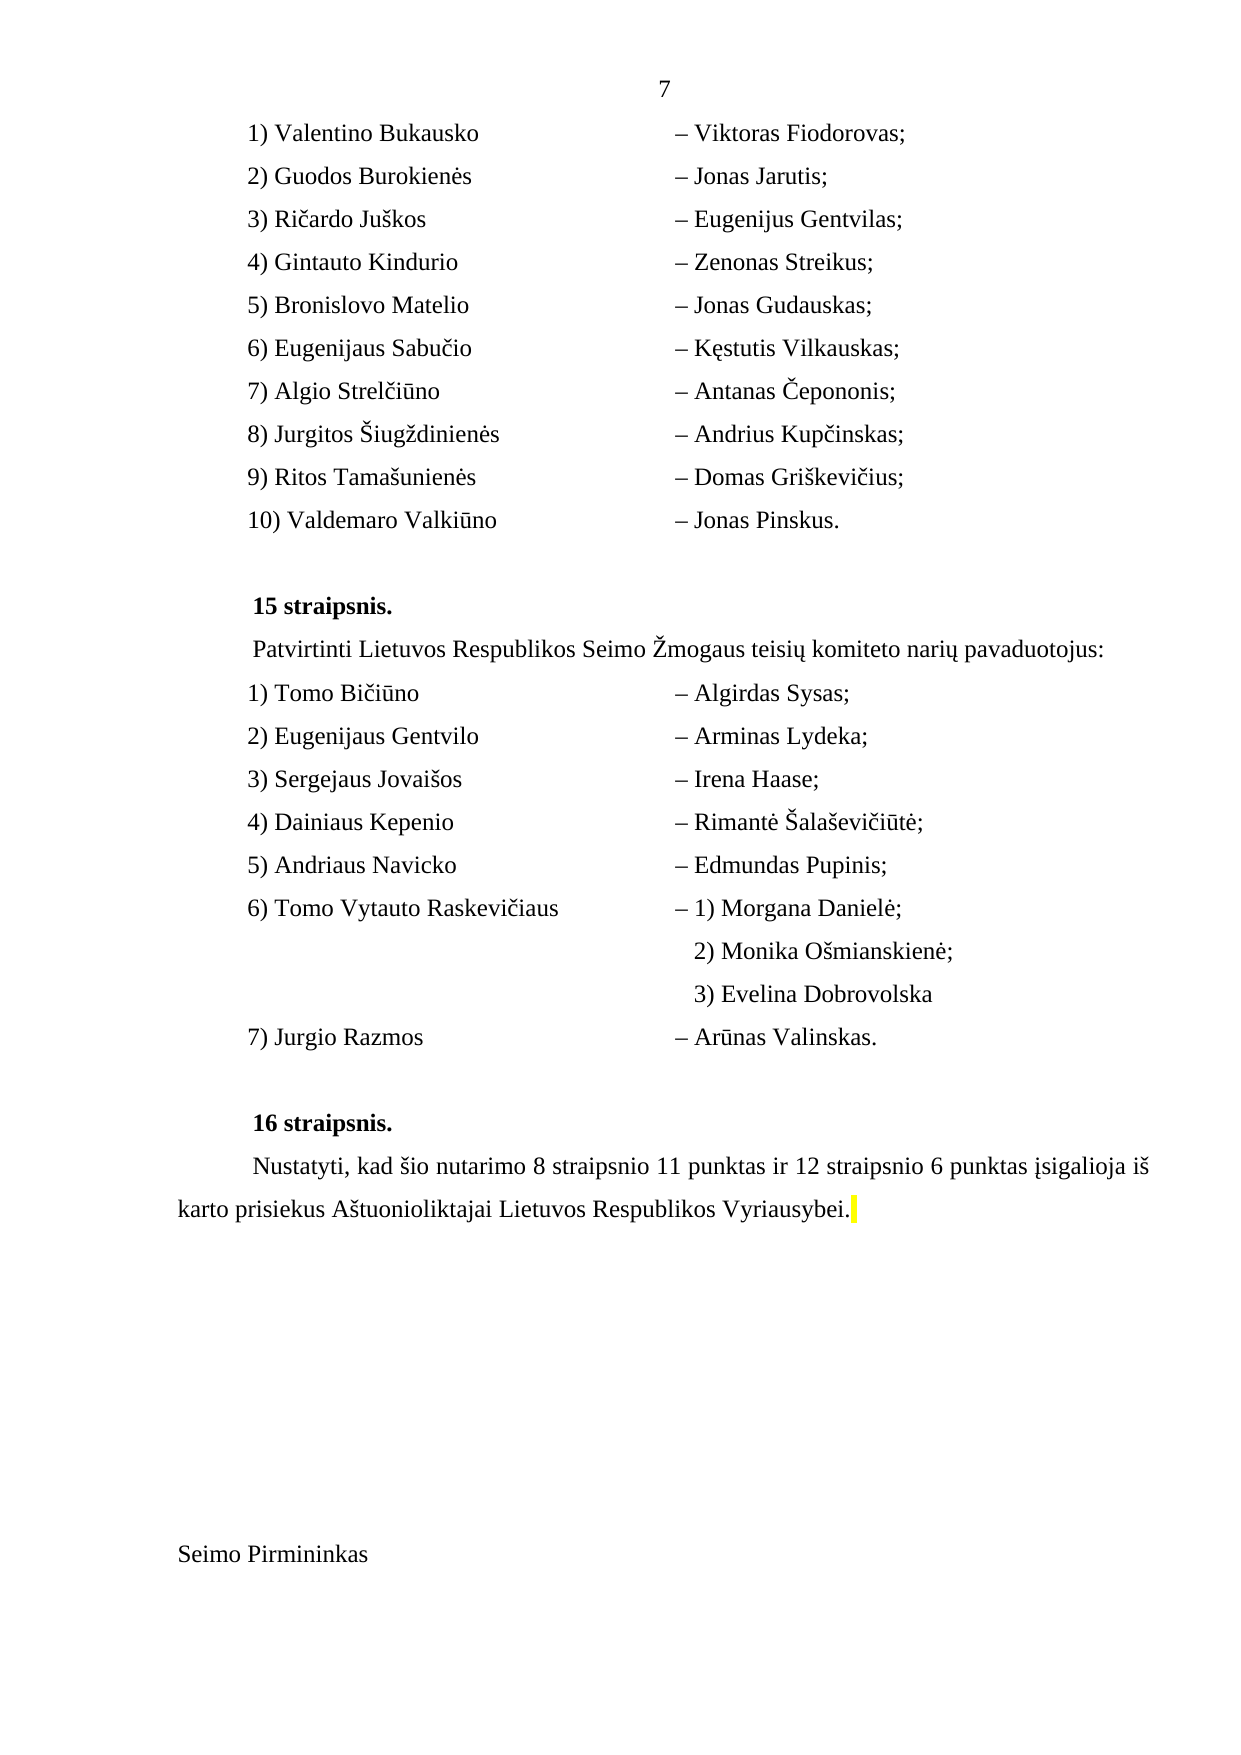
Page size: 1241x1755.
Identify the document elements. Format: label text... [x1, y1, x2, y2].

table_cell 7) Algio Strelčiūno [236, 376, 664, 419]
table_cell – Edmundas Pupinis; [664, 850, 1151, 893]
table_cell 4) Gintauto Kindurio [236, 247, 664, 290]
table_cell 2) Guodos Burokienės [236, 161, 664, 204]
table_cell 2) Eugenijaus Gentvilo [236, 721, 664, 764]
table_cell – Antanas Čepononis; [664, 376, 1151, 419]
table_cell – Jonas Gudauskas; [664, 290, 1151, 333]
table_cell – Jonas Jarutis; [664, 161, 1151, 204]
text Nustatyti, kad šio nutarimo 8 straipsnio 11 punktas ir 12 straipsnio 6 punktas įsigalioja iš karto prisiekus Aštuonioliktajai Lietuvos Respublikos Vyriausybei. [177, 1151, 1152, 1223]
table_cell – Andrius Kupčinskas; [664, 419, 1151, 462]
table_cell – Zenonas Streikus; [664, 247, 1151, 290]
table_cell 8) Jurgitos Šiugždinienės [236, 419, 664, 462]
text 15 straipsnis. [177, 591, 1152, 620]
table_header – Algirdas Sysas; [664, 678, 1151, 721]
table_cell 4) Dainiaus Kepenio [236, 807, 664, 850]
table_cell 9) Ritos Tamašunienės [236, 462, 664, 505]
table_cell 10) Valdemaro Valkiūno [236, 505, 664, 548]
table_cell 6) Tomo Vytauto Raskevičiaus [236, 893, 664, 1022]
table_cell – Irena Haase; [664, 764, 1151, 807]
table_cell 5) Andriaus Navicko [236, 850, 664, 893]
text Patvirtinti Lietuvos Respublikos Seimo Žmogaus teisių komiteto narių pavaduotojus: [177, 634, 1152, 663]
table_cell 5) Bronislovo Matelio [236, 290, 664, 333]
table_header – Viktoras Fiodorovas; [664, 118, 1151, 161]
table_cell – Arminas Lydeka; [664, 721, 1151, 764]
text 16 straipsnis. [177, 1108, 1152, 1137]
table_header 1) Tomo Bičiūno [236, 678, 664, 721]
table_cell – Kęstutis Vilkauskas; [664, 333, 1151, 376]
table_cell 7) Jurgio Razmos [236, 1022, 664, 1065]
table_cell 6) Eugenijaus Sabučio [236, 333, 664, 376]
table_cell – Eugenijus Gentvilas; [664, 204, 1151, 247]
text Seimo Pirmininkas [177, 1539, 1152, 1568]
table_header 1) Valentino Bukausko [236, 118, 664, 161]
table_cell – 1) Morgana Danielė; 2) Monika Ošmianskienė; 3) Evelina Dobrovolska [664, 893, 1151, 1022]
table_cell 3) Sergejaus Jovaišos [236, 764, 664, 807]
table_cell – Arūnas Valinskas. [664, 1022, 1151, 1065]
table_cell – Rimantė Šalaševičiūtė; [664, 807, 1151, 850]
table_cell – Jonas Pinskus. [664, 505, 1151, 548]
table_cell 3) Ričardo Juškos [236, 204, 664, 247]
table_cell – Domas Griškevičius; [664, 462, 1151, 505]
